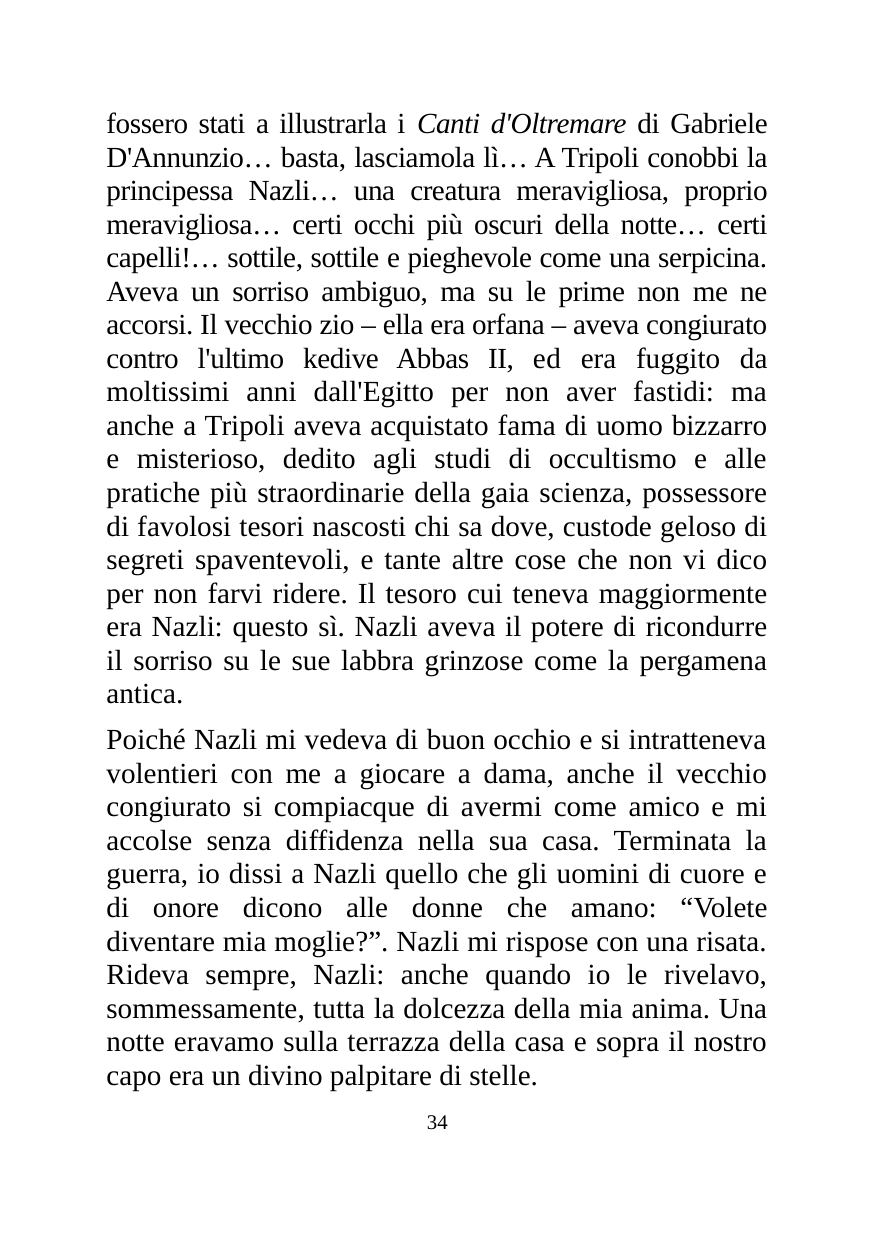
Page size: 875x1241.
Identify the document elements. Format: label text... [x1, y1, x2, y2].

text Poiché Nazli mi vedeva di buon occhio e si intratteneva volentieri con me a giocare a dama, anche il vecchio congiurato si compiacque di avermi come amico e mi accolse senza diffidenza nella sua casa. Terminata la guerra, io dissi a Nazli quello che gli uomini di cuore e di onore dicono alle donne che amano: “Volete diventare mia moglie?”. Nazli mi rispose con una risata. Rideva sempre, Nazli: anche quando io le rivelavo, sommessamente, tutta la dolcezza della mia anima. Una notte eravamo sulla terrazza della casa e sopra il nostro capo era un divino palpitare di stelle. [106, 722, 768, 1091]
text fossero stati a illustrarla i Canti d'Oltremare di Gabriele D'Annunzio… basta, lasciamola lì… A Tripoli conobbi la principessa Nazli… una creatura meravigliosa, proprio meravigliosa… certi occhi più oscuri della notte… certi capelli!… sottile, sottile e pieghevole come una serpicina. Aveva un sorriso ambiguo, ma su le prime non me ne accorsi. Il vecchio zio – ella era orfana – aveva congiurato contro l'ultimo kedive Abbas II, ed era fuggito da moltissimi anni dall'Egitto per non aver fastidi: ma anche a Tripoli aveva acquistato fama di uomo bizzarro e misterioso, dedito agli studi di occultismo e alle pratiche più straordinarie della gaia scienza, possessore di favolosi tesori nascosti chi sa dove, custode geloso di segreti spaventevoli, e tante altre cose che non vi dico per non farvi ridere. Il tesoro cui teneva maggiormente era Nazli: questo sì. Nazli aveva il potere di ricondurre il sorriso su le sue labbra grinzose come la pergamena antica. [106, 106, 768, 710]
